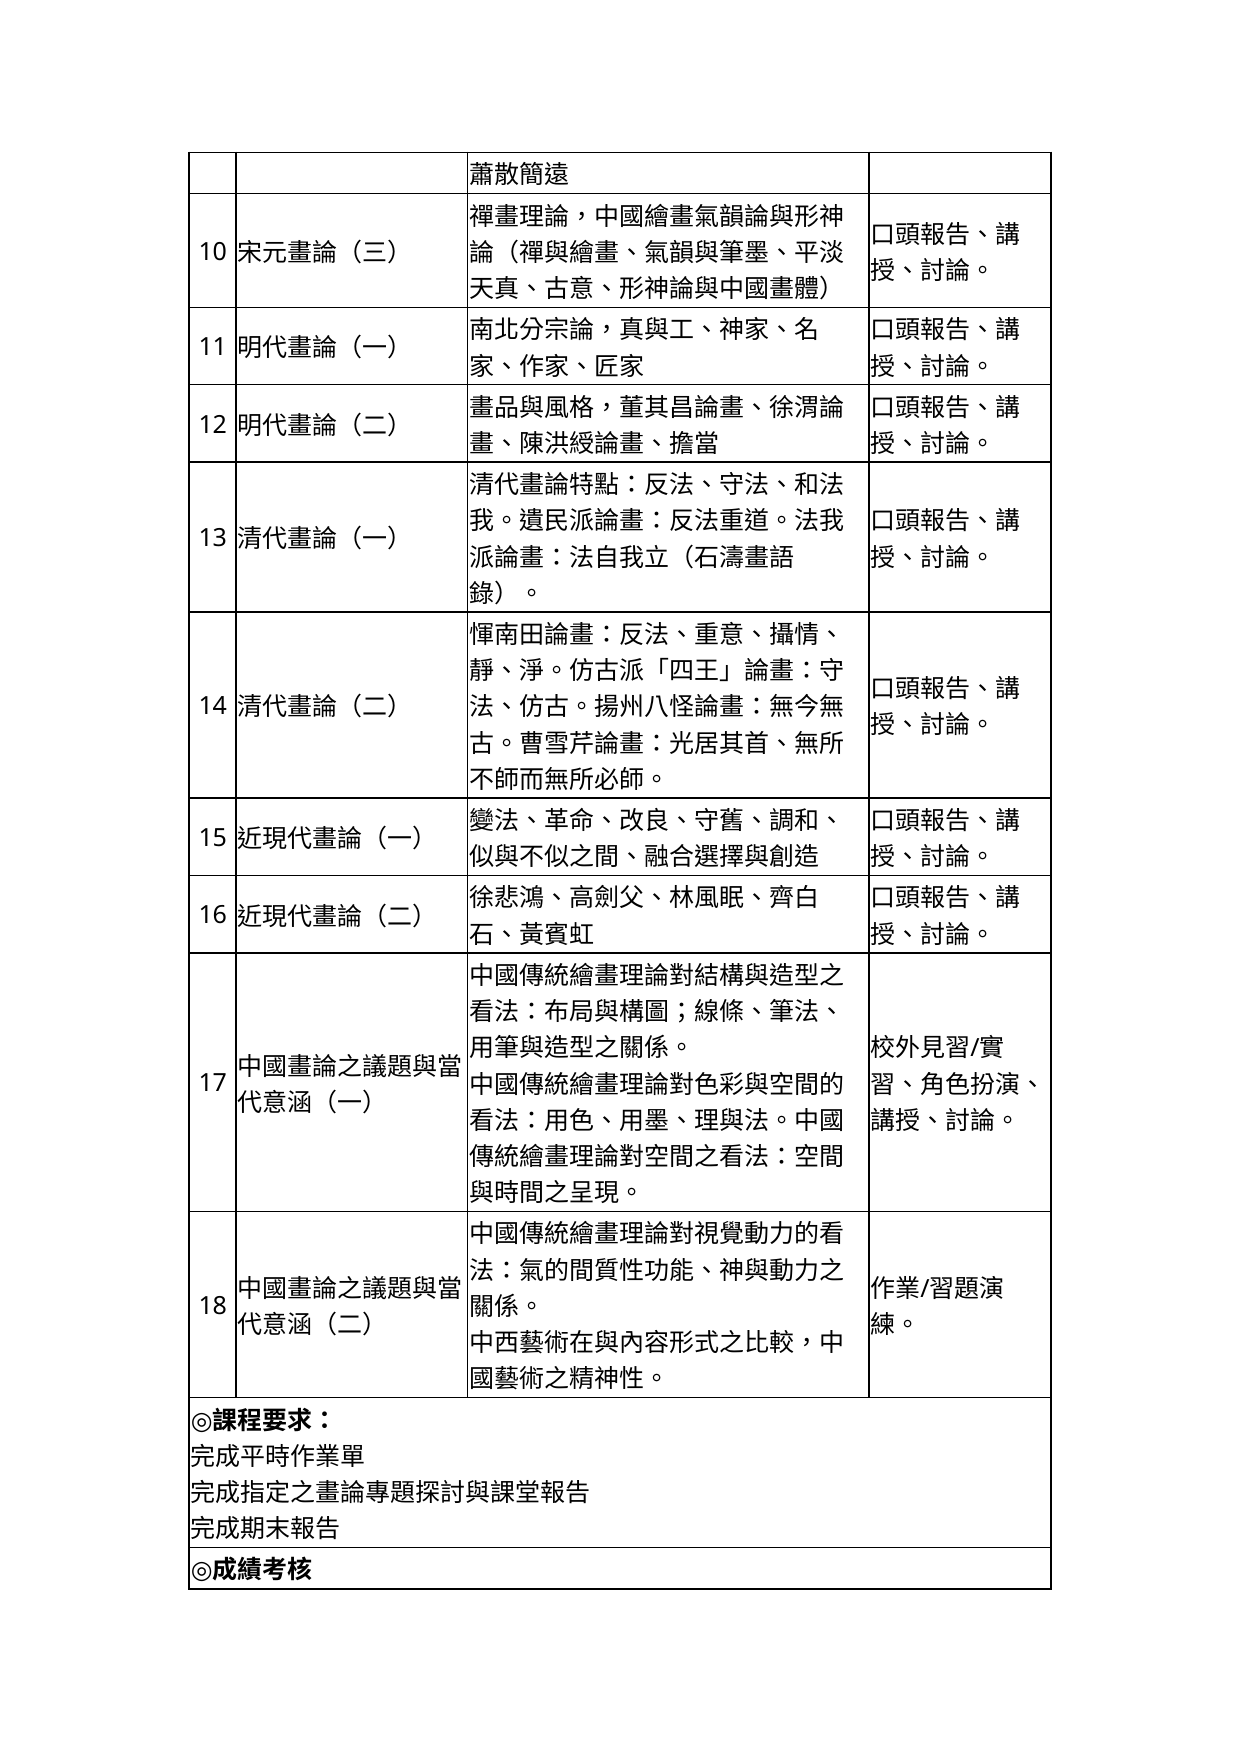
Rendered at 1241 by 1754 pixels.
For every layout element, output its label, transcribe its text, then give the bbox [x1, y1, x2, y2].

table_cell 口頭報告、講授、討論。 [870, 876, 1050, 952]
table_cell 近現代畫論（二） [237, 876, 467, 952]
table_cell 15 [190, 799, 235, 874]
table_cell 口頭報告、講授、討論。 [870, 799, 1050, 874]
table_cell [237, 153, 467, 193]
table_cell 畫品與風格，董其昌論畫、徐渭論畫、陳洪綬論畫、擔當 [468, 385, 868, 461]
table_cell 清代畫論（二） [237, 613, 467, 797]
table_cell 惲南田論畫：反法、重意、攝情、靜、淨。仿古派「四王」論畫：守法、仿古。揚州八怪論畫：無今無古。曹雪芹論畫：光居其首、無所不師而無所必師。 [468, 613, 868, 797]
table_cell 明代畫論（二） [237, 385, 467, 461]
table_cell 口頭報告、講授、討論。 [870, 463, 1050, 611]
table_cell 口頭報告、講授、討論。 [870, 385, 1050, 461]
table_cell [870, 153, 1050, 193]
table_cell 10 [190, 194, 235, 306]
table_cell 變法、革命、改良、守舊、調和、似與不似之間、融合選擇與創造 [468, 799, 868, 874]
table_cell 校外見習/實習、角色扮演、講授、討論。 [870, 954, 1050, 1211]
table_cell 清代畫論特點：反法、守法、和法我。遺民派論畫：反法重道。法我派論畫：法自我立（石濤畫語錄）。 [468, 463, 868, 611]
table_cell 宋元畫論（三） [237, 194, 467, 306]
table_cell 11 [190, 308, 235, 384]
table_cell 12 [190, 385, 235, 461]
table_cell 中國畫論之議題與當代意涵（二） [237, 1212, 467, 1397]
table_cell ◎成績考核 [190, 1548, 1050, 1588]
table_cell 口頭報告、講授、討論。 [870, 194, 1050, 306]
table_cell 近現代畫論（一） [237, 799, 467, 874]
table_cell 18 [190, 1212, 235, 1397]
table_cell 中國畫論之議題與當代意涵（一） [237, 954, 467, 1211]
table_cell 徐悲鴻、高劍父、林風眠、齊白石、黃賓虹 [468, 876, 868, 952]
table_cell 13 [190, 463, 235, 611]
table_cell 禪畫理論，中國繪畫氣韻論與形神論（禪與繪畫、氣韻與筆墨、平淡天真、古意、形神論與中國畫體） [468, 194, 868, 306]
table_cell 16 [190, 876, 235, 952]
table_cell 作業/習題演練。 [870, 1212, 1050, 1397]
table_cell 南北分宗論，真與工、神家、名家、作家、匠家 [468, 308, 868, 384]
table_cell [190, 153, 235, 193]
table_cell 口頭報告、講授、討論。 [870, 613, 1050, 797]
table_cell 口頭報告、講授、討論。 [870, 308, 1050, 384]
table_cell 蕭散簡遠 [468, 153, 868, 193]
table_cell 明代畫論（一） [237, 308, 467, 384]
table_cell ◎課程要求： 完成平時作業單 完成指定之畫論專題探討與課堂報告 完成期末報告 [190, 1398, 1050, 1547]
table_cell 17 [190, 954, 235, 1211]
table_cell 中國傳統繪畫理論對結構與造型之看法：布局與構圖；線條、筆法、用筆與造型之關係。 中國傳統繪畫理論對色彩與空間的看法：用色、用墨、理與法。中國傳統繪畫理論對空間之看法：空間與時間之呈現。 [468, 954, 868, 1211]
table_cell 清代畫論（一） [237, 463, 467, 611]
table_cell 14 [190, 613, 235, 797]
table_cell 中國傳統繪畫理論對視覺動力的看法：氣的間質性功能、神與動力之關係。 中西藝術在與內容形式之比較，中國藝術之精神性。 [468, 1212, 868, 1397]
